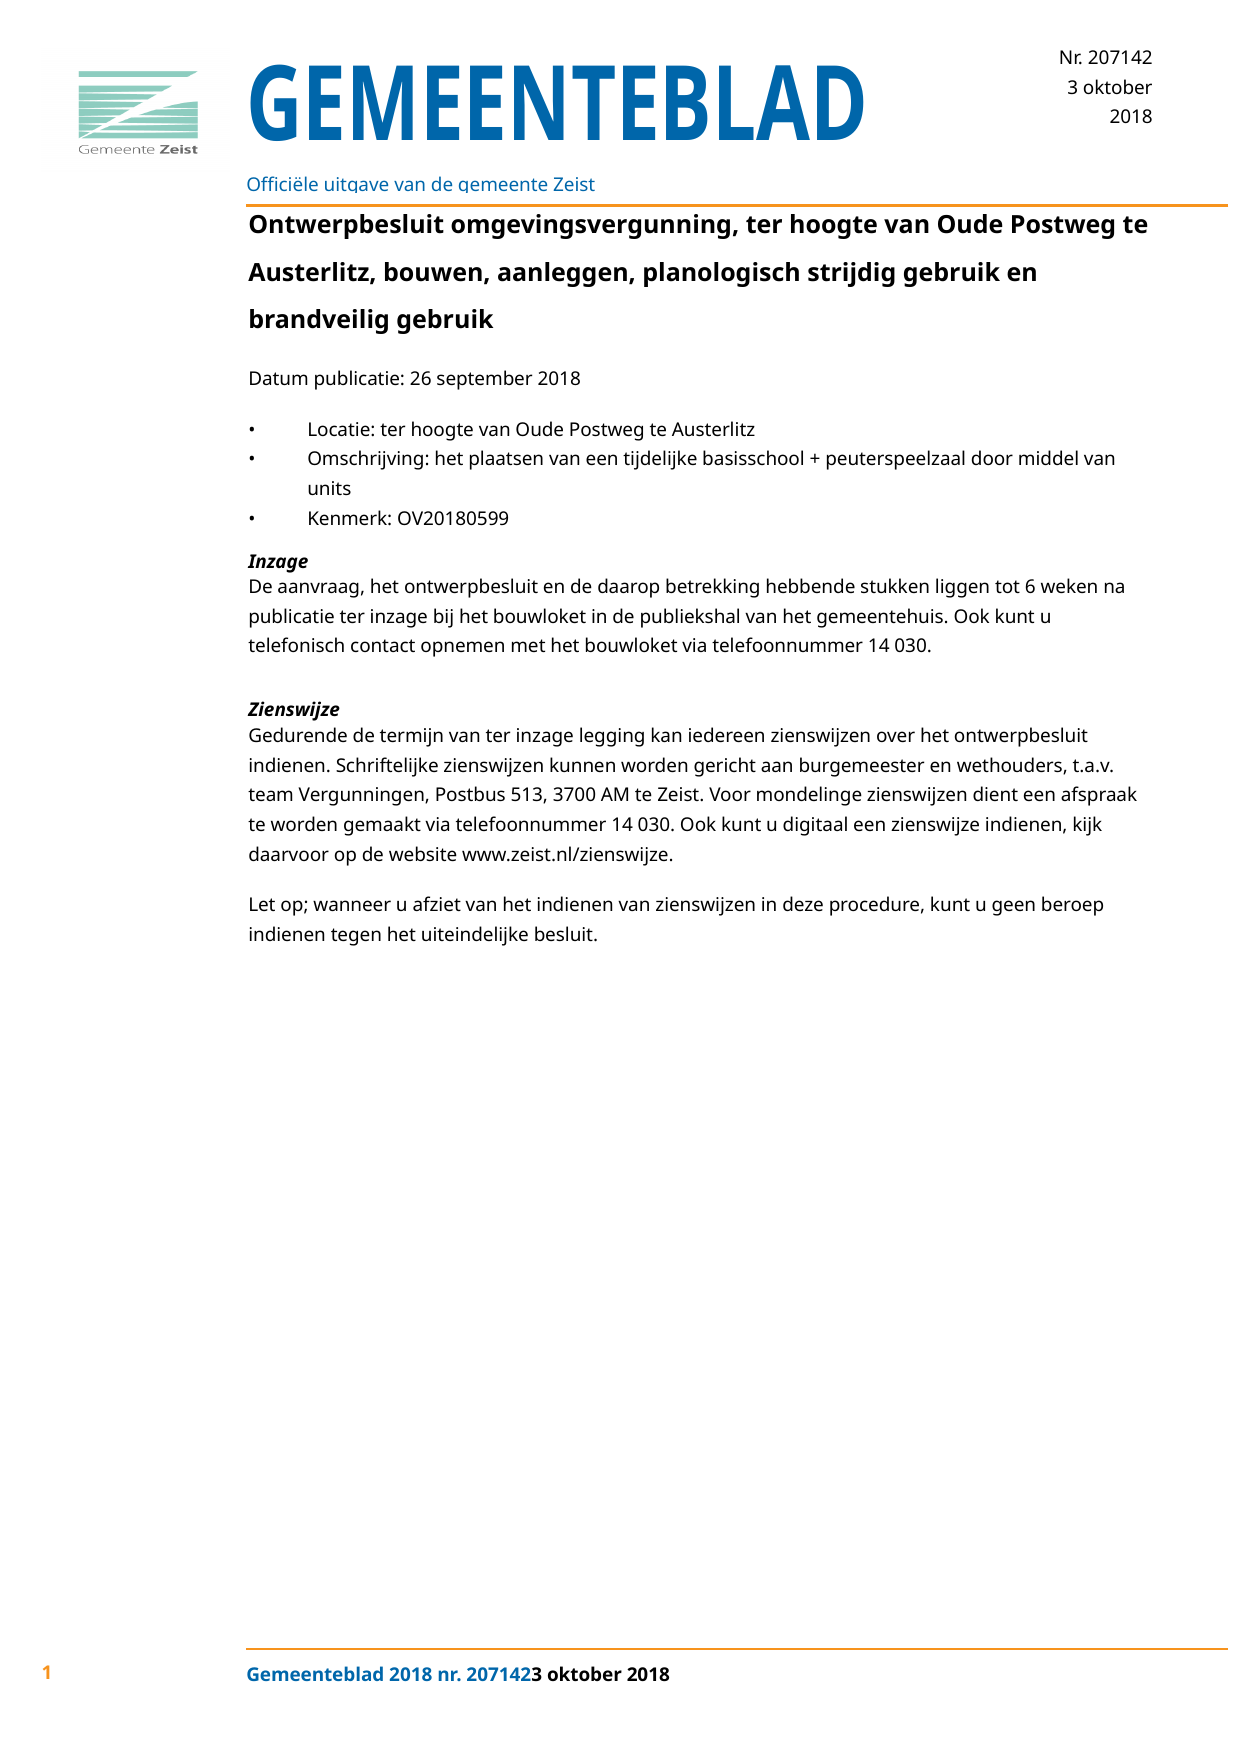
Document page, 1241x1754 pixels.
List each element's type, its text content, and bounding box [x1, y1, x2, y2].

text Ontwerpbesluit omgevingsvergunning, ter hoogte van Oude Postweg te Austerlitz, bouwen, aanleggen, planologisch strijdig gebruik en brandveilig gebruik [248, 207, 1152, 336]
list Kenmerk: OV20180599 [248, 505, 1152, 530]
text Zienswijze [248, 697, 1152, 722]
list Locatie: ter hoogte van Oude Postweg te Austerlitz [248, 416, 1152, 442]
text Datum publicatie: 26 september 2018 [248, 366, 1152, 391]
picture [41, 47, 231, 172]
text De aanvraag, het ontwerpbesluit en de daarop betrekking hebbende stukken liggen tot 6 weken na publicatie ter inzage bij het bouwloket in de publiekshal van het gemeentehuis. Ook kunt u telefonisch contact opnemen met het bouwloket via telefoonnummer 14 030. [248, 573, 1152, 658]
text Let op; wanneer u afziet van het indienen van zienswijzen in deze procedure, kunt u geen beroep indienen tegen het uiteindelijke besluit. [248, 891, 1152, 946]
text Gedurende de termijn van ter inzage legging kan iedereen zienswijzen over het ontwerpbesluit indienen. Schriftelijke zienswijzen kunnen worden gericht aan burgemeester en wethouders, t.a.v. team Vergunningen, Postbus 513, 3700 AM te Zeist. Voor mondelinge zienswijzen dient een afspraak te worden gemaakt via telefoonnummer 14 030. Ook kunt u digitaal een zienswijze indienen, kijk daarvoor op de website www.zeist.nl/zienswijze. [248, 722, 1152, 866]
text Inzage [248, 548, 1152, 573]
list Omschrijving: het plaatsen van een tijdelijke basisschool + peuterspeelzaal door middel van units [248, 446, 1152, 501]
